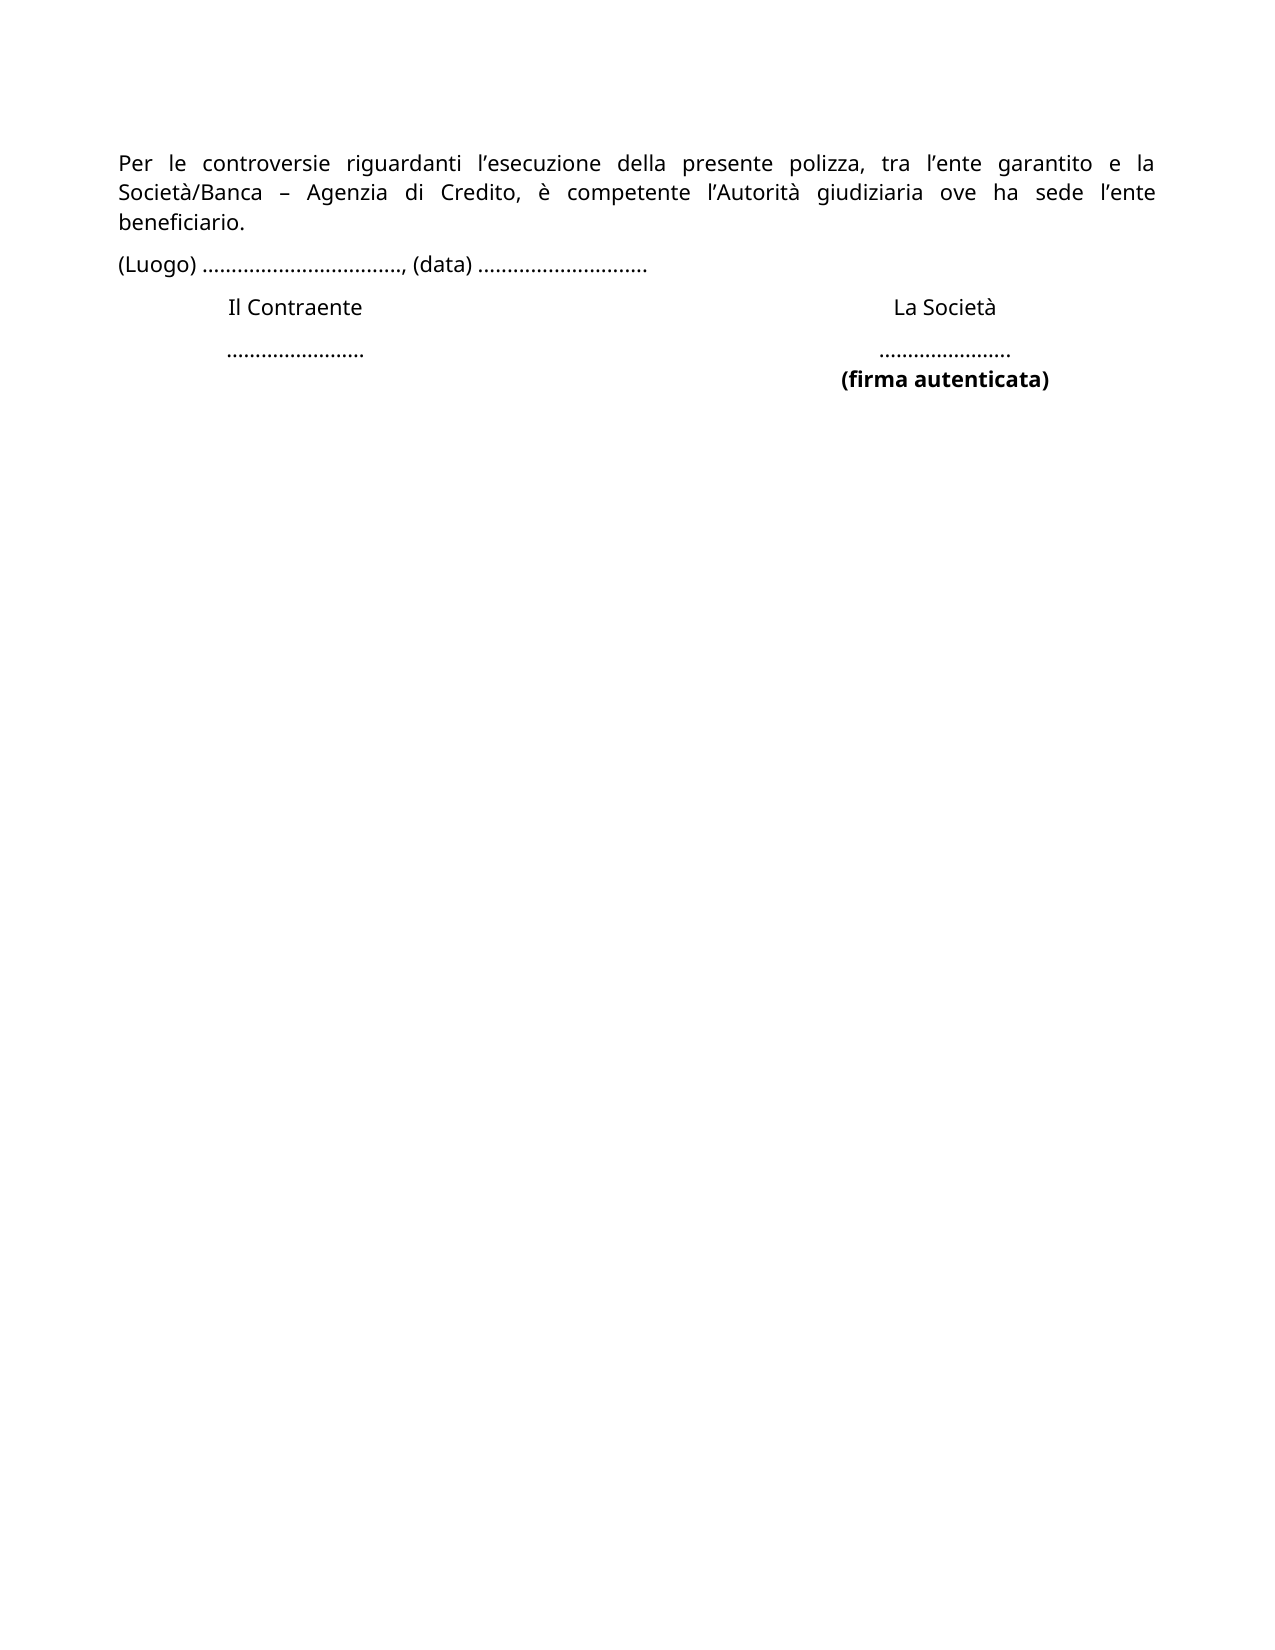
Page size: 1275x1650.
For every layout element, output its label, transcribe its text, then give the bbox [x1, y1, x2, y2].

text (Luogo) .................................., (data) ............................. [118, 249, 1157, 279]
text (firma autenticata) [118, 364, 1157, 394]
text …………………… ………………….. [118, 334, 1157, 364]
text Il Contraente La Società [118, 292, 1157, 322]
text Per le controversie riguardanti l’esecuzione della presente polizza, tra l’ente garantito e la Società/Banca – Agenzia di Credito, è competente l’Autorità giudiziaria ove ha sede l’ente beneficiario. [118, 148, 1157, 237]
